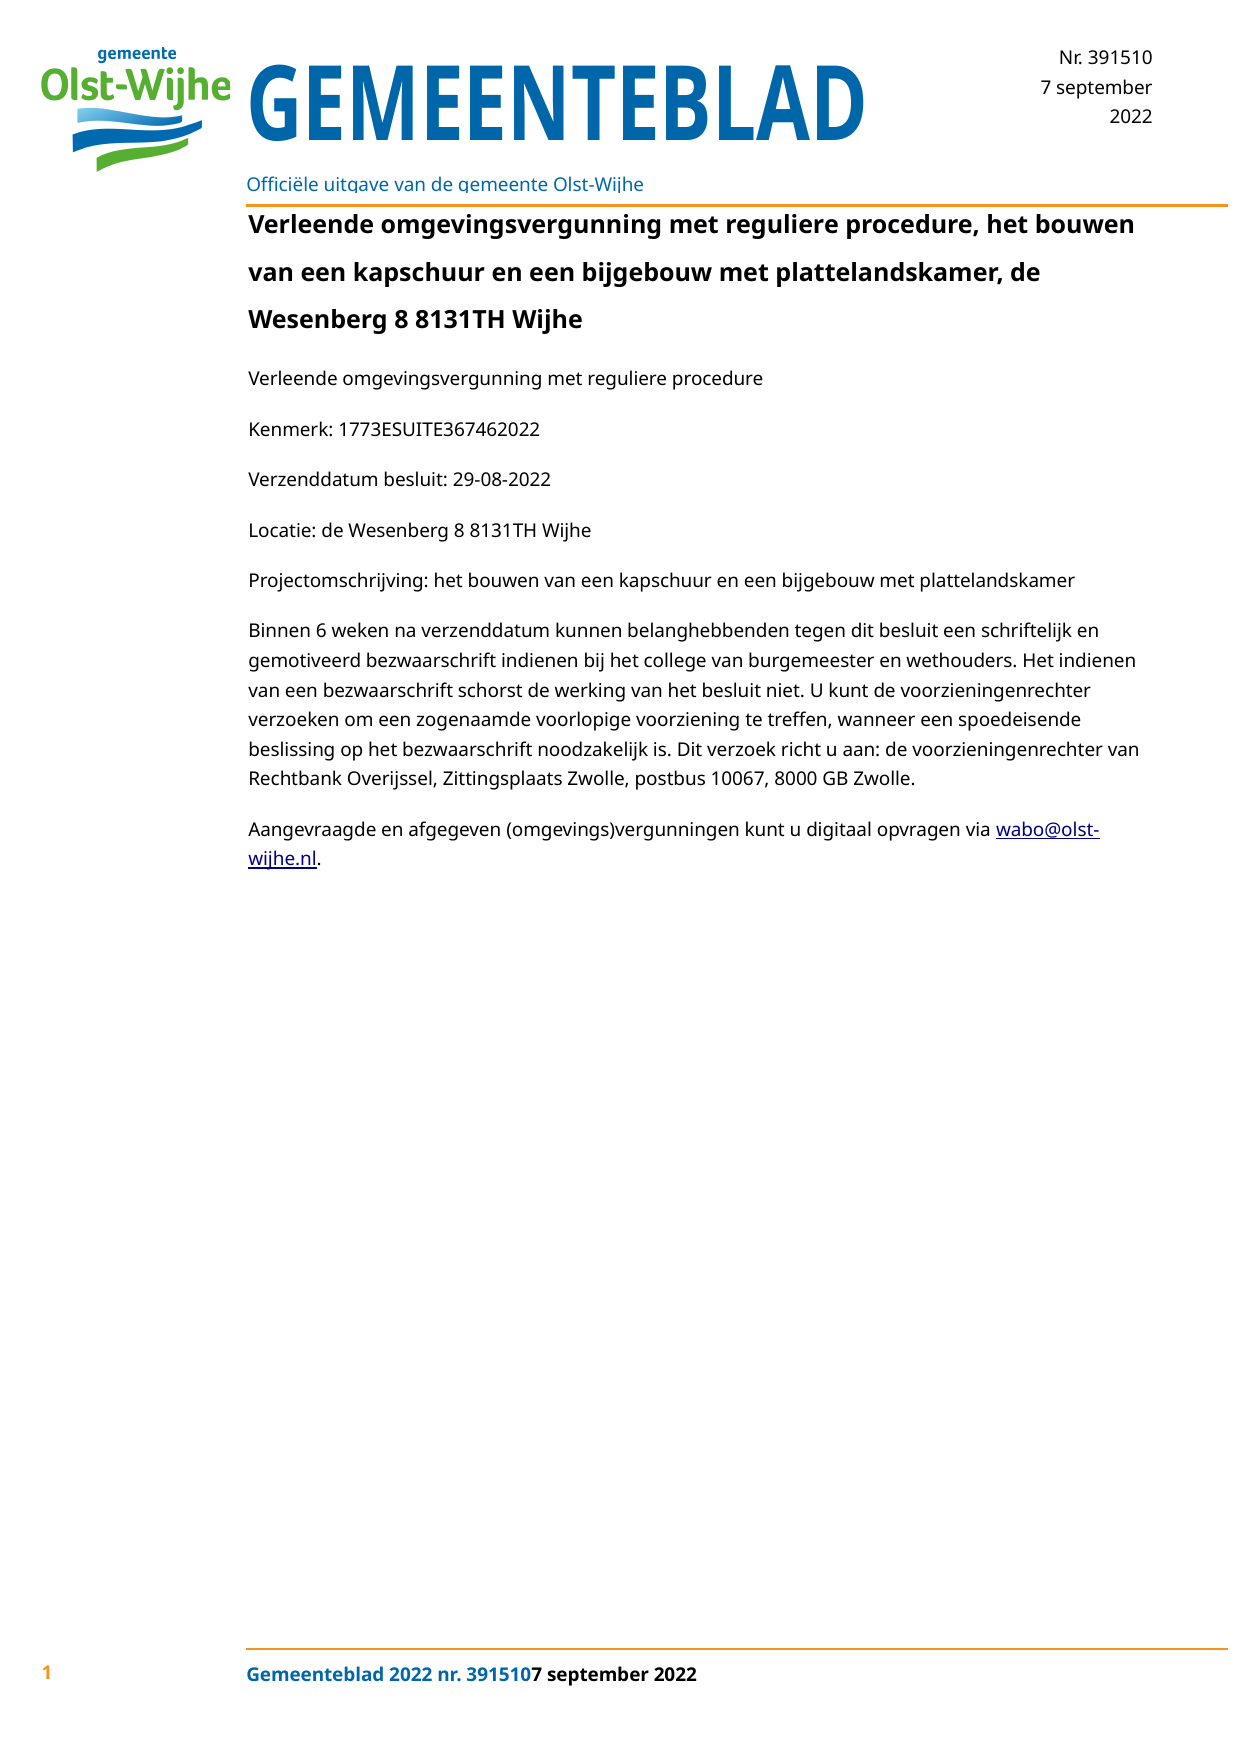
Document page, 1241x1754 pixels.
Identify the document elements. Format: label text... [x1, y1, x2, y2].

picture [41, 47, 231, 172]
text Locatie: de Wesenberg 8 8131TH Wijhe [248, 517, 1152, 542]
text Binnen 6 weken na verzenddatum kunnen belanghebbenden tegen dit besluit een schriftelijk en gemotiveerd bezwaarschrift indienen bij het college van burgemeester en wethouders. Het indienen van een bezwaarschrift schorst de werking van het besluit niet. U kunt de voorzieningenrechter verzoeken om een zogenaamde voorlopige voorziening te treffen, wanneer een spoedeisende beslissing op het bezwaarschrift noodzakelijk is. Dit verzoek richt u aan: de voorzieningenrechter van Rechtbank Overijssel, Zittingsplaats Zwolle, postbus 10067, 8000 GB Zwolle. [248, 618, 1152, 791]
text Verzenddatum besluit: 29-08-2022 [248, 466, 1152, 492]
text Kenmerk: 1773ESUITE367462022 [248, 416, 1152, 442]
text Projectomschrijving: het bouwen van een kapschuur en een bijgebouw met plattelandskamer [248, 567, 1152, 593]
text Verleende omgevingsvergunning met reguliere procedure [248, 366, 1152, 391]
text Aangevraagde en afgegeven (omgevings)vergunningen kunt u digitaal opvragen via wabo@olst-wijhe.nl. [248, 816, 1152, 871]
text Verleende omgevingsvergunning met reguliere procedure, het bouwen van een kapschuur en een bijgebouw met plattelandskamer, de Wesenberg 8 8131TH Wijhe [248, 207, 1152, 336]
